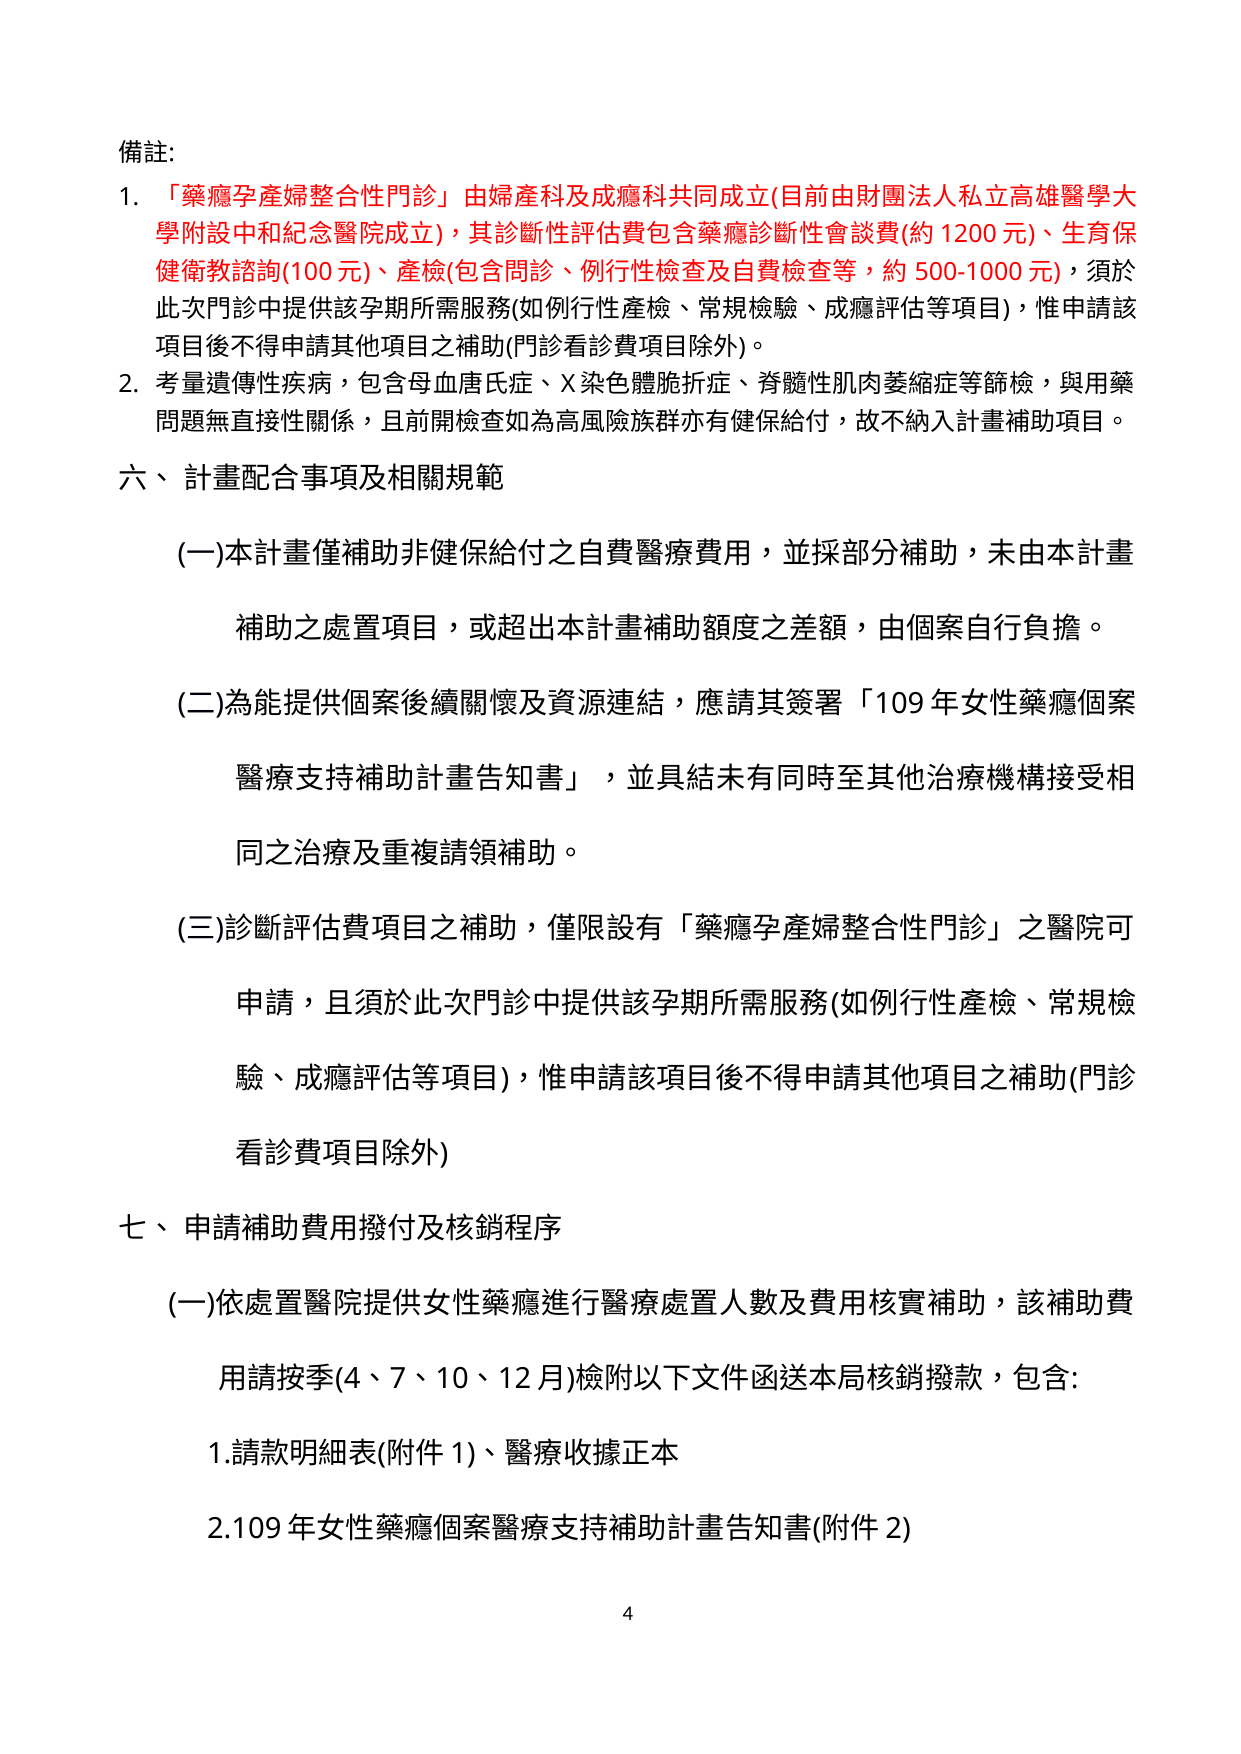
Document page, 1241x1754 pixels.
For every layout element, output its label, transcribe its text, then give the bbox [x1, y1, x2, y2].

list 診斷評估費項目之補助，僅限設有「藥癮孕產婦整合性門診」之醫院可申請，且須於此次門診中提供該孕期所需服務(如例行性產檢、常規檢驗、成癮評估等項目)，惟申請該項目後不得申請其他項目之補助(門診看診費項目除外) [177, 882, 1137, 1182]
text 備註: [118, 128, 1137, 169]
list 依處置醫院提供女性藥癮進行醫療處置人數及費用核實補助，該補助費用請按季(4、7、10、12月)檢附以下文件函送本局核銷撥款，包含: [168, 1257, 1137, 1407]
list 考量遺傳性疾病，包含母血唐氏症、X染色體脆折症、脊髓性肌肉萎縮症等篩檢，與用藥問題無直接性關係，且前開檢查如為高風險族群亦有健保給付，故不納入計畫補助項目。 [118, 357, 1137, 432]
list 109年女性藥癮個案醫療支持補助計畫告知書(附件2) [207, 1482, 1137, 1557]
list 本計畫僅補助非健保給付之自費醫療費用，並採部分補助，未由本計畫補助之處置項目，或超出本計畫補助額度之差額，由個案自行負擔。 [177, 507, 1137, 657]
list 「藥癮孕產婦整合性門診」由婦產科及成癮科共同成立(目前由財團法人私立高雄醫學大學附設中和紀念醫院成立)，其診斷性評估費包含藥癮診斷性會談費(約1200元)、生育保健衛教諮詢(100元)、產檢(包含問診、例行性檢查及自費檢查等，約500-1000元)，須於此次門診中提供該孕期所需服務(如例行性產檢、常規檢驗、成癮評估等項目)，惟申請該項目後不得申請其他項目之補助(門診看診費項目除外)。 [118, 169, 1137, 357]
list 計畫配合事項及相關規範 [118, 432, 1137, 507]
list 請款明細表(附件1)、醫療收據正本 [207, 1407, 1137, 1482]
list 為能提供個案後續關懷及資源連結，應請其簽署「109年女性藥癮個案醫療支持補助計畫告知書」，並具結未有同時至其他治療機構接受相同之治療及重複請領補助。 [177, 657, 1137, 882]
list 申請補助費用撥付及核銷程序 [118, 1182, 1137, 1257]
